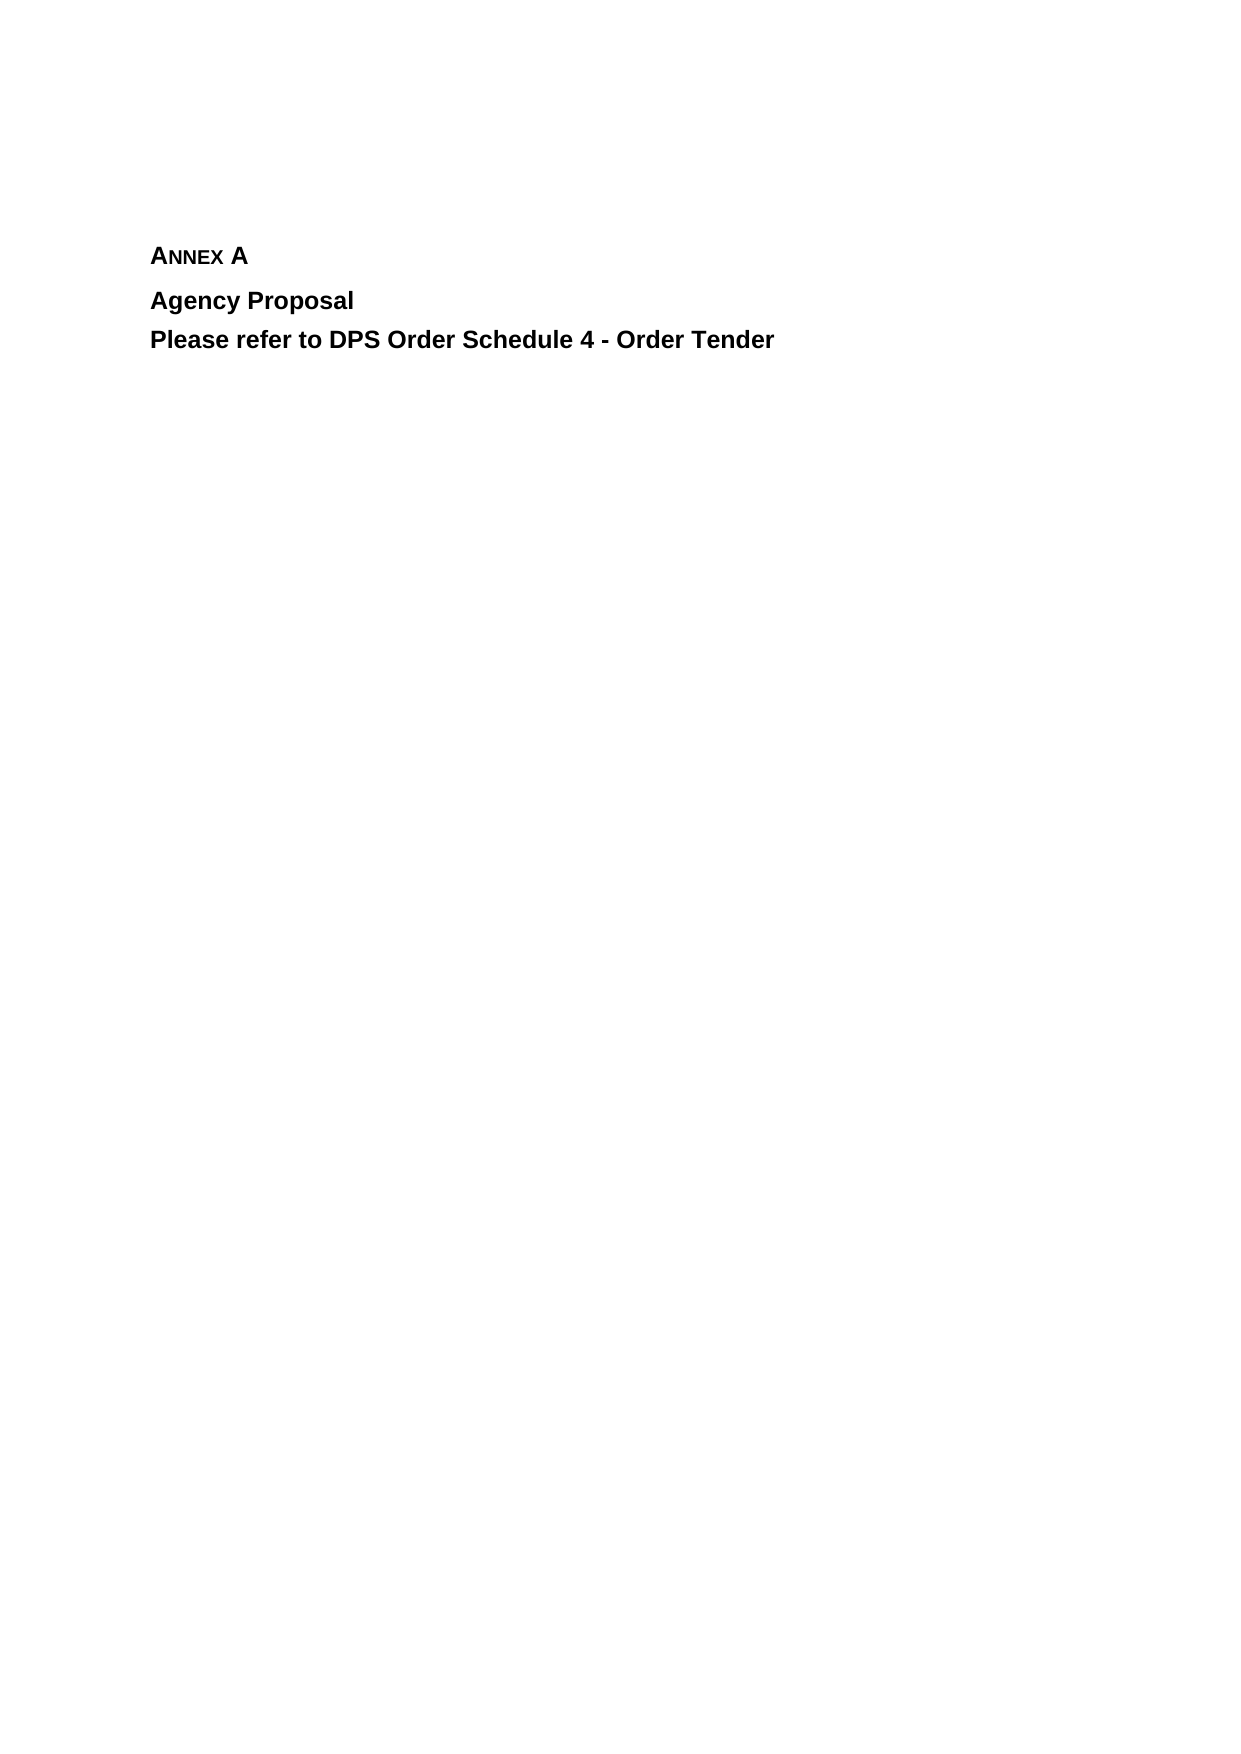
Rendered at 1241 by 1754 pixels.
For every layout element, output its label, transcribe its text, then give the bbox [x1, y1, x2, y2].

text Please refer to DPS Order Schedule 4 - Order Tender [150, 325, 1090, 354]
text Agency Proposal [150, 286, 1090, 315]
text Annex A [150, 241, 1090, 269]
